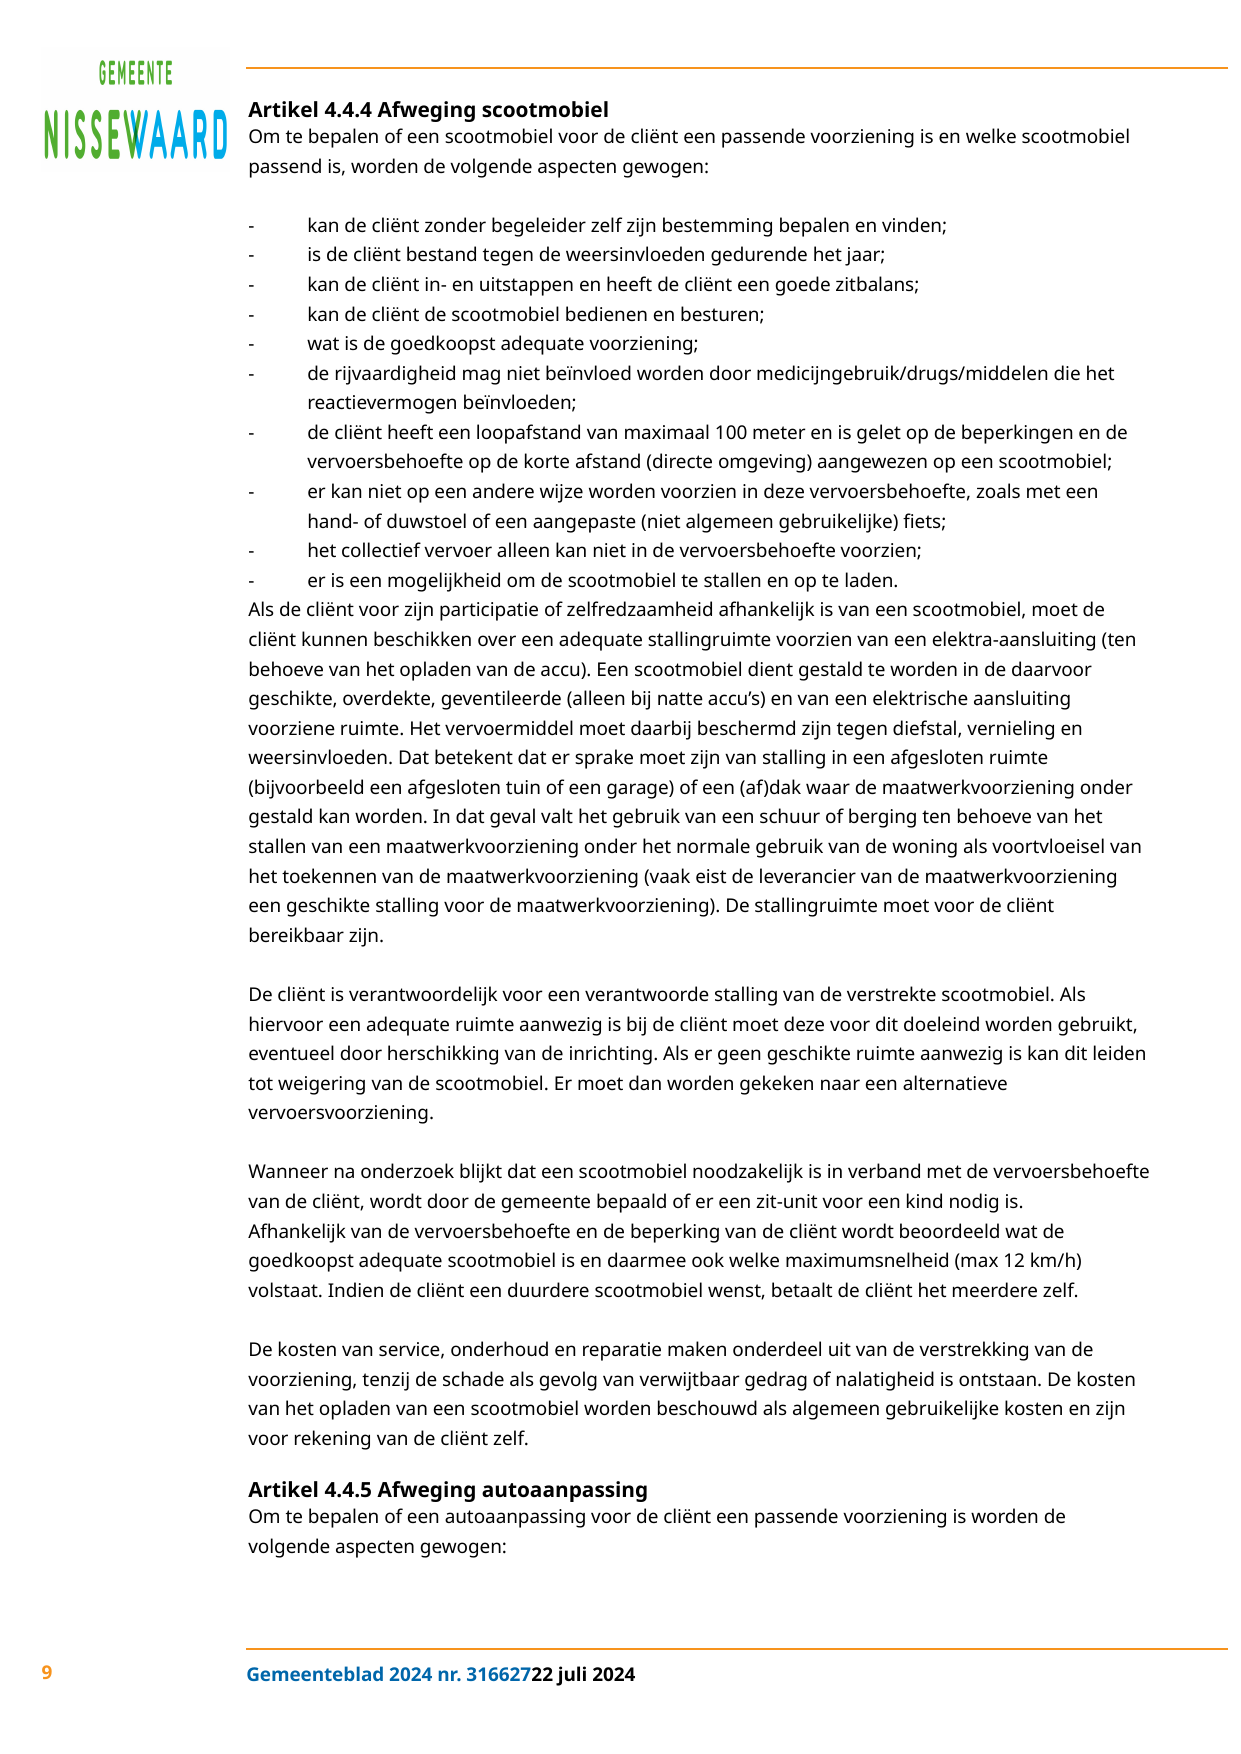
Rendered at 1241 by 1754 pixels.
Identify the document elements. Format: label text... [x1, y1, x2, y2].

list er is een mogelijkheid om de scootmobiel te stallen en op te laden. [248, 567, 1152, 593]
list is de cliënt bestand tegen de weersinvloeden gedurende het jaar; [248, 242, 1152, 267]
picture [41, 47, 231, 172]
list er kan niet op een andere wijze worden voorzien in deze vervoersbehoefte, zoals met een hand- of duwstoel of een aangepaste (niet algemeen gebruikelijke) fiets; [248, 478, 1152, 533]
text Om te bepalen of een autoaanpassing voor de cliënt een passende voorziening is worden de volgende aspecten gewogen: [248, 1504, 1152, 1559]
text Artikel 4.4.4 Afweging scootmobiel [248, 95, 1152, 123]
list het collectief vervoer alleen kan niet in de vervoersbehoefte voorzien; [248, 537, 1152, 563]
text De cliënt is verantwoordelijk voor een verantwoorde stalling van de verstrekte scootmobiel. Als hiervoor een adequate ruimte aanwezig is bij de cliënt moet deze voor dit doeleind worden gebruikt, eventueel door herschikking van de inrichting. Als er geen geschikte ruimte aanwezig is kan dit leiden tot weigering van de scootmobiel. Er moet dan worden gekeken naar een alternatieve vervoersvoorziening. [248, 981, 1152, 1125]
list kan de cliënt in- en uitstappen en heeft de cliënt een goede zitbalans; [248, 271, 1152, 297]
text Als de cliënt voor zijn participatie of zelfredzaamheid afhankelijk is van een scootmobiel, moet de cliënt kunnen beschikken over een adequate stallingruimte voorzien van een elektra-aansluiting (ten behoeve van het opladen van de accu). Een scootmobiel dient gestald te worden in de daarvoor geschikte, overdekte, geventileerde (alleen bij natte accu’s) en van een elektrische aansluiting voorziene ruimte. Het vervoermiddel moet daarbij beschermd zijn tegen diefstal, vernieling en weersinvloeden. Dat betekent dat er sprake moet zijn van stalling in een afgesloten ruimte (bijvoorbeeld een afgesloten tuin of een garage) of een (af)dak waar de maatwerkvoorziening onder gestald kan worden. In dat geval valt het gebruik van een schuur of berging ten behoeve van het stallen van een maatwerkvoorziening onder het normale gebruik van de woning als voortvloeisel van het toekennen van de maatwerkvoorziening (vaak eist de leverancier van de maatwerkvoorziening een geschikte stalling voor de maatwerkvoorziening). De stallingruimte moet voor de cliënt bereikbaar zijn. [248, 597, 1152, 948]
list kan de cliënt de scootmobiel bedienen en besturen; [248, 301, 1152, 326]
text Artikel 4.4.5 Afweging autoaanpassing [248, 1475, 1152, 1504]
text Om te bepalen of een scootmobiel voor de cliënt een passende voorziening is en welke scootmobiel passend is, worden de volgende aspecten gewogen: [248, 123, 1152, 178]
text Afhankelijk van de vervoersbehoefte en de beperking van de cliënt wordt beoordeeld wat de goedkoopst adequate scootmobiel is en daarmee ook welke maximumsnelheid (max 12 km/h) volstaat. Indien de cliënt een duurdere scootmobiel wenst, betaalt de cliënt het meerdere zelf. [248, 1218, 1152, 1303]
list wat is de goedkoopst adequate voorziening; [248, 330, 1152, 356]
text Wanneer na onderzoek blijkt dat een scootmobiel noodzakelijk is in verband met de vervoersbehoefte van de cliënt, wordt door de gemeente bepaald of er een zit-unit voor een kind nodig is. [248, 1159, 1152, 1214]
list de rijvaardigheid mag niet beïnvloed worden door medicijngebruik/drugs/middelen die het reactievermogen beïnvloeden; [248, 360, 1152, 415]
text De kosten van service, onderhoud en reparatie maken onderdeel uit van de verstrekking van de voorziening, tenzij de schade als gevolg van verwijtbaar gedrag of nalatigheid is ontstaan. De kosten van het opladen van een scootmobiel worden beschouwd als algemeen gebruikelijke kosten en zijn voor rekening van de cliënt zelf. [248, 1336, 1152, 1451]
list kan de cliënt zonder begeleider zelf zijn bestemming bepalen en vinden; [248, 212, 1152, 238]
list de cliënt heeft een loopafstand van maximaal 100 meter en is gelet op de beperkingen en de vervoersbehoefte op de korte afstand (directe omgeving) aangewezen op een scootmobiel; [248, 419, 1152, 474]
